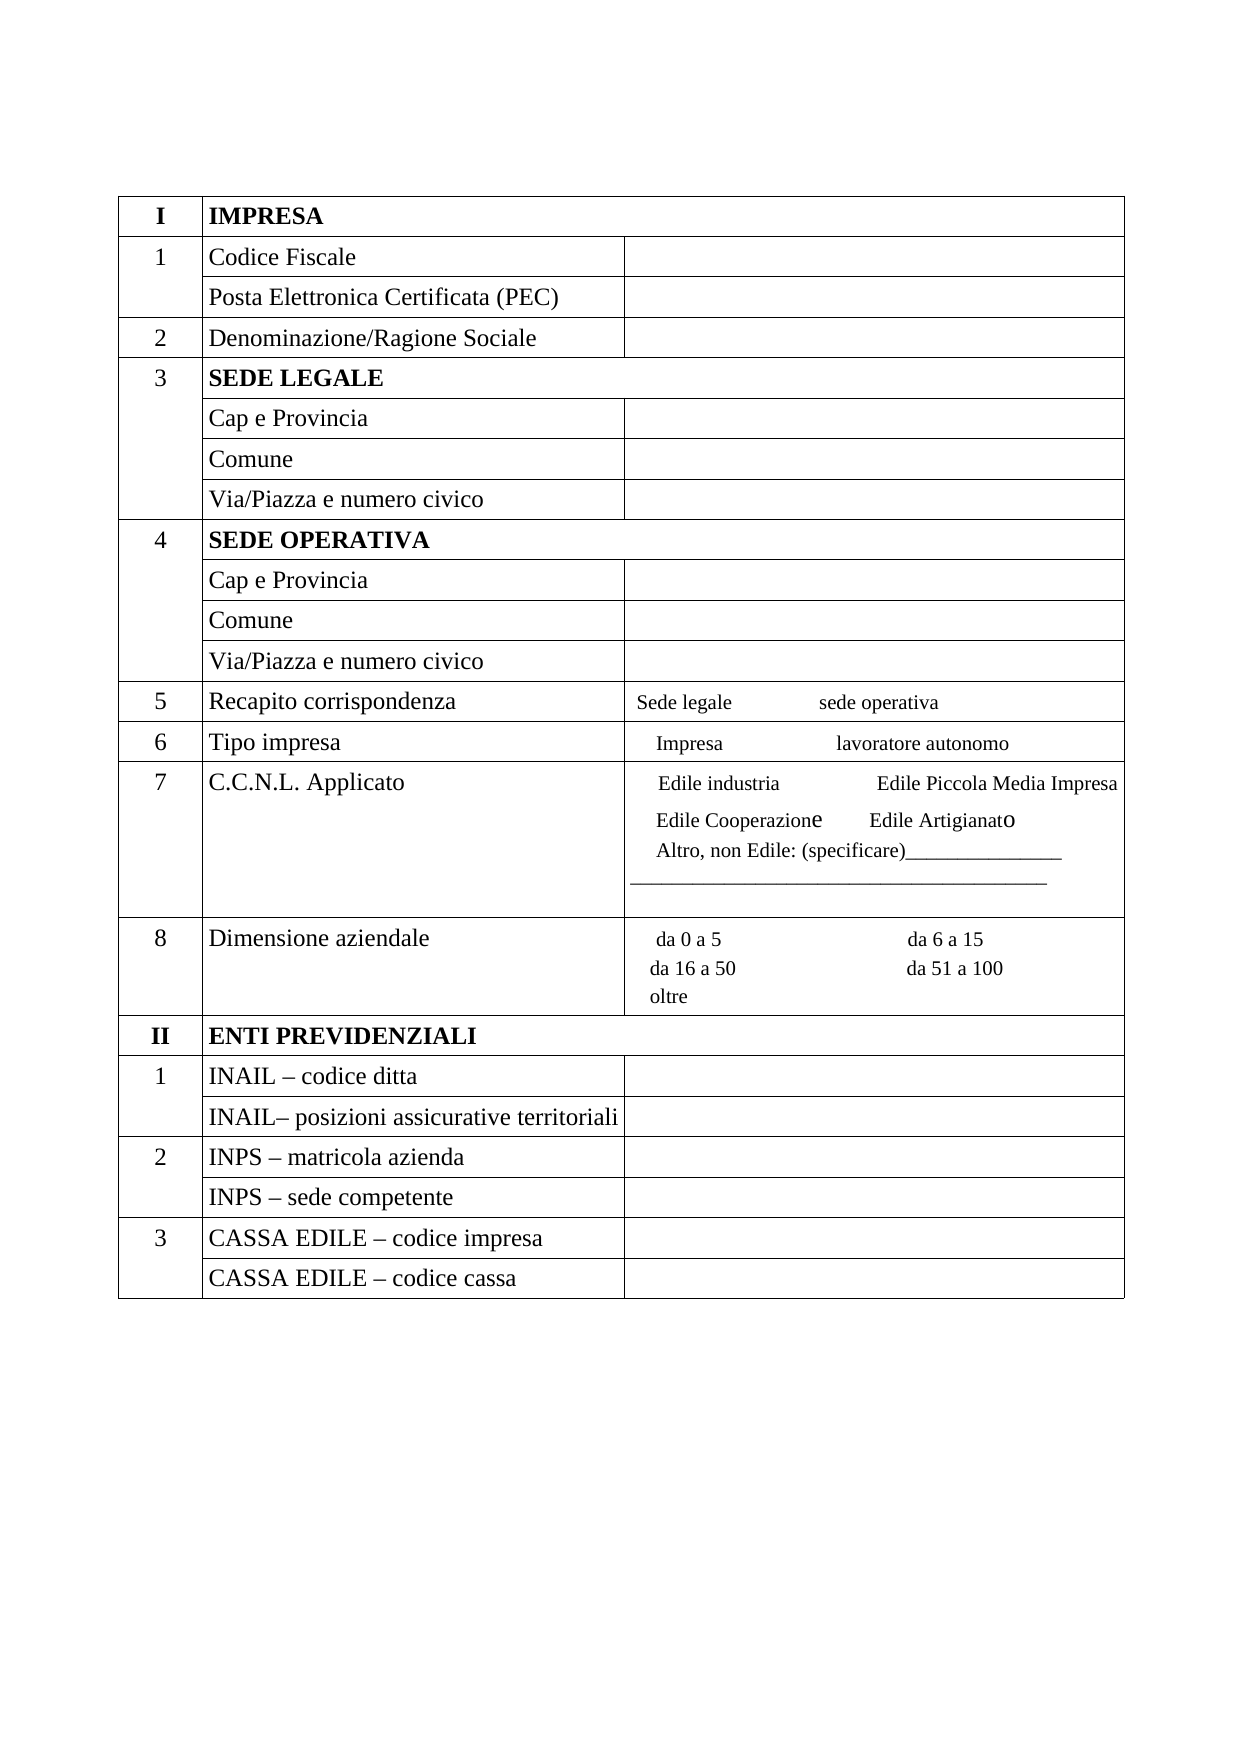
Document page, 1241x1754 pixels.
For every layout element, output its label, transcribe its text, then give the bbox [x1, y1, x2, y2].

table_cell Cap e Provincia [203, 560, 624, 600]
table_cell [625, 1218, 1124, 1257]
table_cell Cap e Provincia [203, 399, 624, 438]
table_cell INPS – sede competente [203, 1178, 624, 1217]
table_cell 1 [119, 237, 202, 317]
table_cell CASSA EDILE – codice impresa [203, 1218, 624, 1257]
table_cell Recapito corrispondenza [203, 682, 624, 721]
table_cell [625, 318, 1124, 357]
table_cell [625, 560, 1124, 600]
table_cell ENTI PREVIDENZIALI [203, 1016, 1124, 1055]
table_cell 2 [119, 1137, 202, 1217]
table_cell  Edile industria  Edile Piccola Media Impresa  Edile Cooperazione Edile Artigianato  Altro, non Edile: (specificare)_______________ ________________________________________ [625, 762, 1124, 917]
table_header IMPRESA [203, 197, 1124, 236]
table_cell [625, 1178, 1124, 1217]
table_cell CASSA EDILE – codice cassa [203, 1259, 624, 1298]
table_cell INAIL– posizioni assicurative territoriali [203, 1097, 624, 1136]
table_cell 3 [119, 358, 202, 519]
table_cell 5 [119, 682, 202, 721]
table_cell [625, 641, 1124, 681]
table_cell [625, 1097, 1124, 1136]
table_cell Comune [203, 601, 624, 640]
table_cell [625, 480, 1124, 519]
table_header I [119, 197, 202, 236]
table_cell SEDE LEGALE [203, 358, 1124, 398]
table_cell [625, 399, 1124, 438]
table_cell 1 [119, 1056, 202, 1136]
table_cell [625, 1259, 1124, 1298]
table_cell  da 0 a 5 da 6 a 15 da 16 a 50 da 51 a 100 oltre [625, 918, 1124, 1015]
table_cell Via/Piazza e numero civico [203, 641, 624, 681]
table_cell [625, 1056, 1124, 1096]
table_cell Codice Fiscale [203, 237, 624, 276]
table_cell INAIL – codice ditta [203, 1056, 624, 1096]
table_cell Via/Piazza e numero civico [203, 480, 624, 519]
table_cell  Sede legale  sede operativa [625, 682, 1124, 721]
table_cell 6 [119, 722, 202, 761]
table_cell [625, 601, 1124, 640]
table_cell 4 [119, 520, 202, 681]
table_cell C.C.N.L. Applicato [203, 762, 624, 917]
table_cell [625, 277, 1124, 317]
table_cell Denominazione/Ragione Sociale [203, 318, 624, 357]
table_cell II [119, 1016, 202, 1055]
table_cell [625, 439, 1124, 478]
table_cell 2 [119, 318, 202, 357]
table_cell [625, 1137, 1124, 1177]
table_cell Posta Elettronica Certificata (PEC) [203, 277, 624, 317]
table_cell 7 [119, 762, 202, 917]
table_cell [625, 237, 1124, 276]
table_cell INPS – matricola azienda [203, 1137, 624, 1177]
table_cell Dimensione aziendale [203, 918, 624, 1015]
table_cell 8 [119, 918, 202, 1015]
table_cell 3 [119, 1218, 202, 1298]
table_cell SEDE OPERATIVA [203, 520, 1124, 559]
table_cell  Impresa  lavoratore autonomo [625, 722, 1124, 761]
table_cell Comune [203, 439, 624, 478]
table_cell Tipo impresa [203, 722, 624, 761]
